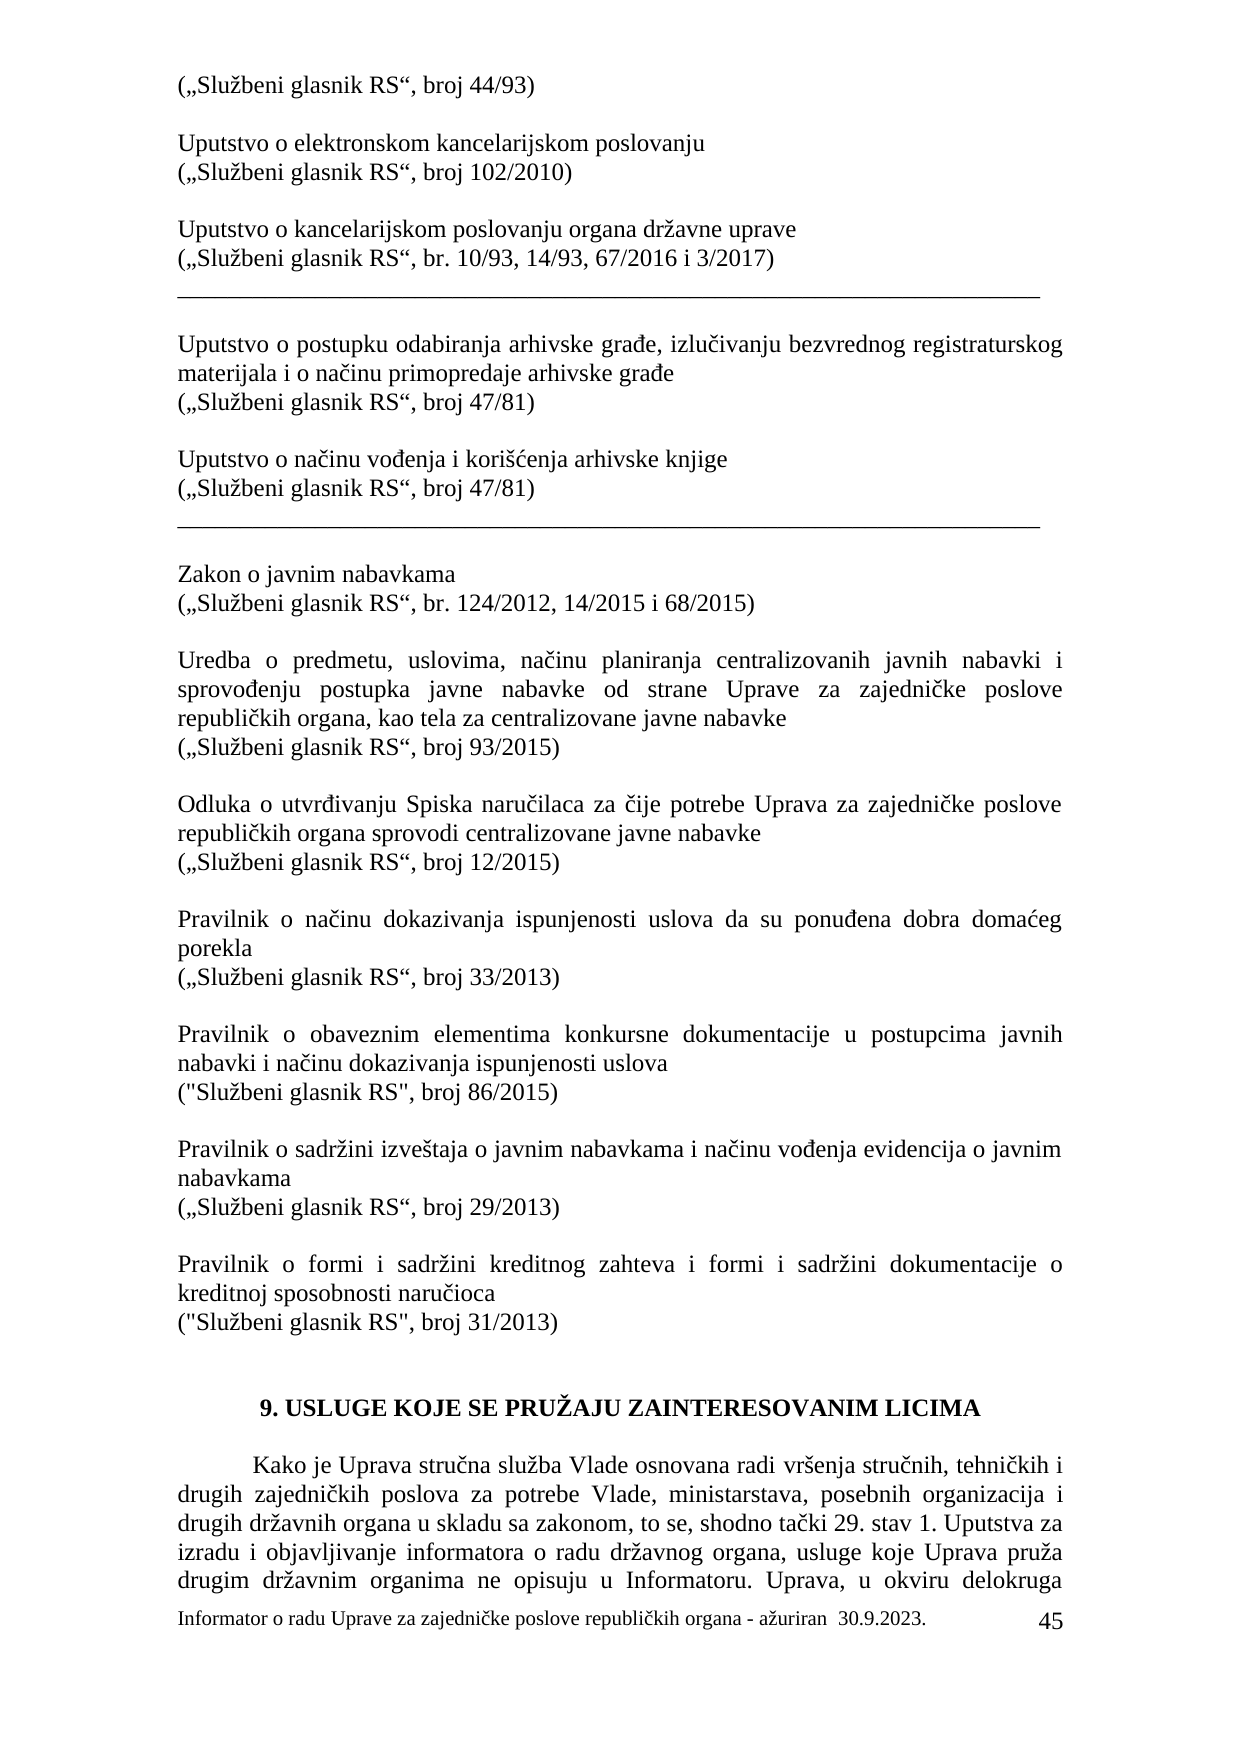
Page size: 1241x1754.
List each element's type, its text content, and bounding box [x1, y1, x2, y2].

text Uputstvo o kancelarijskom poslovanju organa državne uprave [177, 214, 1063, 243]
text („Službeni glasnik RS“, broj 47/81) [177, 387, 1063, 415]
text Pravilnik o obaveznim elementima konkursne dokumentacije u postupcima javnih nabavki i načinu dokazivanja ispunjenosti uslova [177, 1019, 1063, 1077]
text ("Službeni glasnik RS", broj 31/2013) [177, 1307, 1063, 1335]
text Pravilnik o sadržini izveštaja o javnim nabavkama i načinu vođenja evidencija o javnim nabavkama [177, 1134, 1063, 1192]
text Kako je Uprava stručna služba Vlade osnovana radi vršenja stručnih, tehničkih i drugih zajedničkih poslova za potrebe Vlade, ministarstava, posebnih organizacija i drugih državnih organa u skladu sa zakonom, to se, shodno tački 29. stav 1. Uputstva za izradu i objavlјivanje informatora o radu državnog organa, usluge koje Uprava pruža drugim državnim organima ne opisuju u Informatoru. Uprava, u okviru delokruga [177, 1450, 1063, 1594]
subtitle 9. USLUGE KOJE SE PRUŽAJU ZAINTERESOVANIM LICIMA [177, 1393, 1063, 1422]
text Odluka o utvrđivanju Spiska naručilaca za čije potrebe Uprava za zajedničke poslove republičkih organa sprovodi centralizovane javne nabavke [177, 789, 1063, 847]
text Uputstvo o načinu vođenja i korišćenja arhivske knjige [177, 444, 1063, 473]
text („Službeni glasnik RS“, broj 93/2015) [177, 732, 1063, 760]
text Pravilnik o načinu dokazivanja ispunjenosti uslova da su ponuđena dobra domaćeg porekla [177, 904, 1063, 962]
text („Službeni glasnik RS“, broj 33/2013) [177, 962, 1063, 990]
text („Službeni glasnik RS“, broj 47/81) [177, 473, 1063, 502]
text („Službeni glasnik RS“, br. 124/2012, 14/2015 i 68/2015) [177, 588, 1063, 617]
text Pravilnik o formi i sadržini kreditnog zahteva i formi i sadržini dokumentacije o kreditnoj sposobnosti naručioca [177, 1249, 1063, 1307]
text Uredba o predmetu, uslovima, načinu planiranja centralizovanih javnih nabavki i sprovođenju postupka javne nabavke od strane Uprave za zajedničke poslove republičkih organa, kao tela za centralizovane javne nabavke [177, 645, 1063, 732]
text Zakon o javnim nabavkama [177, 559, 1063, 588]
text („Službeni glasnik RS“, broj 29/2013) [177, 1192, 1063, 1220]
text _____________________________________________________________________ [177, 502, 1063, 530]
text („Službeni glasnik RS“, br. 10/93, 14/93, 67/2016 i 3/2017) [177, 243, 1063, 272]
text ("Službeni glasnik RS", broj 86/2015) [177, 1077, 1063, 1105]
text _____________________________________________________________________ [177, 272, 1063, 300]
text Uputstvo o postupku odabiranja arhivske građe, izlučivanju bezvrednog registraturskog materijala i o načinu primopredaje arhivske građe [177, 329, 1063, 387]
text Uputstvo o elektronskom kancelarijskom poslovanju [177, 128, 1063, 157]
text („Službeni glasnik RS“, broj 12/2015) [177, 847, 1063, 875]
text („Službeni glasnik RS“, broj 102/2010) [177, 157, 1063, 185]
text („Službeni glasnik RS“, broj 44/93) [177, 70, 1063, 99]
